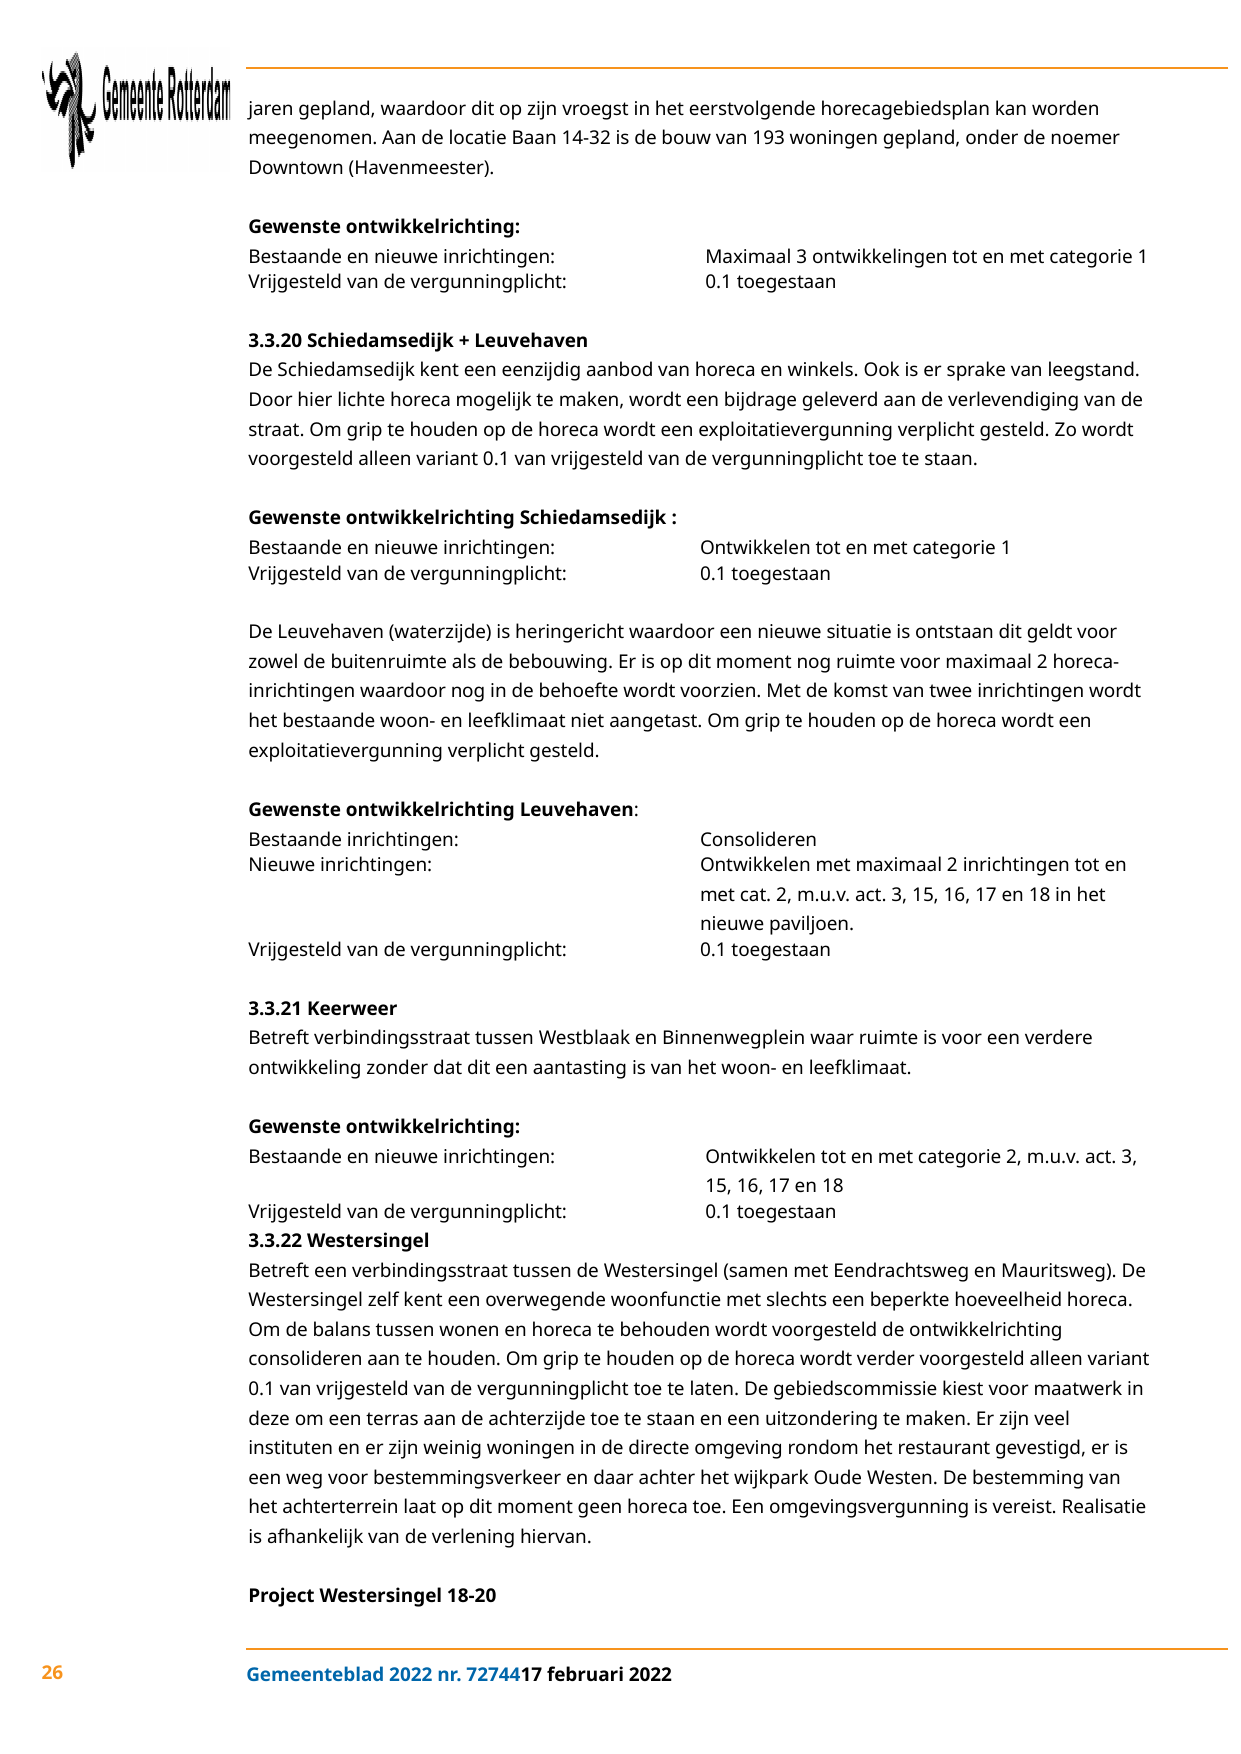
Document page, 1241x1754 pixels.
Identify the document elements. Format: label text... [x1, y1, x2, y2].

table_cell Nieuwe inrichtingen: [248, 851, 700, 936]
table_header Bestaande en nieuwe inrichtingen: [248, 534, 700, 560]
text 3.3.21 Keerweer [248, 995, 1152, 1021]
table_header Consolideren [700, 826, 1152, 851]
text De Schiedamsedijk kent een eenzijdig aanbod van horeca en winkels. Ook is er sprake van leegstand. Door hier lichte horeca mogelijk te maken, wordt een bijdrage geleverd aan de verlevendiging van de straat. Om grip te houden op de horeca wordt een exploitatievergunning verplicht gesteld. Zo wordt voorgesteld alleen variant 0.1 van vrijgesteld van de vergunningplicht toe te staan. [248, 357, 1152, 471]
text De Leuvehaven (waterzijde) is heringericht waardoor een nieuwe situatie is ontstaan dit geldt voor zowel de buitenruimte als de bebouwing. Er is op dit moment nog ruimte voor maximaal 2 horeca-inrichtingen waardoor nog in de behoefte wordt voorzien. Met de komst van twee inrichtingen wordt het bestaande woon- en leefklimaat niet aangetast. Om grip te houden op de horeca wordt een exploitatievergunning verplicht gesteld. [248, 618, 1152, 763]
table_cell 0.1 toegestaan [705, 1198, 1152, 1224]
text 3.3.20 Schiedamsedijk + Leuvehaven [248, 327, 1152, 353]
text Gewenste ontwikkelrichting: [248, 213, 1152, 239]
table_header Ontwikkelen tot en met categorie 1 [700, 534, 1152, 560]
table_header Ontwikkelen tot en met categorie 2, m.u.v. act. 3, 15, 16, 17 en 18 [705, 1143, 1152, 1198]
table_cell 0.1 toegestaan [700, 936, 1152, 962]
text Gewenste ontwikkelrichting Schiedamsedijk : [248, 504, 1152, 530]
table_header Maximaal 3 ontwikkelingen tot en met categorie 1 [705, 243, 1152, 268]
text Betreft een verbindingsstraat tussen de Westersingel (samen met Eendrachtsweg en Mauritsweg). De Westersingel zelf kent een overwegende woonfunctie met slechts een beperkte hoeveelheid horeca. Om de balans tussen wonen en horeca te behouden wordt voorgesteld de ontwikkelrichting consolideren aan te houden. Om grip te houden op de horeca wordt verder voorgesteld alleen variant 0.1 van vrijgesteld van de vergunningplicht toe te laten. De gebiedscommissie kiest voor maatwerk in deze om een terras aan de achterzijde toe te staan en een uitzondering te maken. Er zijn veel instituten en er zijn weinig woningen in de directe omgeving rondom het restaurant gevestigd, er is een weg voor bestemmingsverkeer en daar achter het wijkpark Oude Westen. De bestemming van het achterterrein laat op dit moment geen horeca toe. Een omgevingsvergunning is vereist. Realisatie is afhankelijk van de verlening hiervan. [248, 1257, 1152, 1549]
text 3.3.22 Westersingel [248, 1227, 1152, 1253]
text jaren gepland, waardoor dit op zijn vroegst in het eerstvolgende horecagebiedsplan kan worden meegenomen. Aan de locatie Baan 14-32 is de bouw van 193 woningen gepland, onder de noemer Downtown (Havenmeester). [248, 95, 1152, 180]
table_header Bestaande en nieuwe inrichtingen: [248, 1143, 705, 1198]
table_cell Ontwikkelen met maximaal 2 inrichtingen tot en met cat. 2, m.u.v. act. 3, 15, 16, 17 en 18 in het nieuwe paviljoen. [700, 851, 1152, 936]
table_cell 0.1 toegestaan [705, 269, 1152, 294]
text Gewenste ontwikkelrichting Leuvehaven: [248, 796, 1152, 822]
table_cell Vrijgesteld van de vergunningplicht: [248, 560, 700, 586]
table_cell Vrijgesteld van de vergunningplicht: [248, 1198, 705, 1224]
table_header Bestaande inrichtingen: [248, 826, 700, 851]
table_cell Vrijgesteld van de vergunningplicht: [248, 269, 705, 294]
text Gewenste ontwikkelrichting: [248, 1113, 1152, 1139]
text Betreft verbindingsstraat tussen Westblaak en Binnenwegplein waar ruimte is voor een verdere ontwikkeling zonder dat dit een aantasting is van het woon- en leefklimaat. [248, 1024, 1152, 1080]
picture [41, 47, 231, 172]
table_cell Vrijgesteld van de vergunningplicht: [248, 936, 700, 962]
table_header Bestaande en nieuwe inrichtingen: [248, 243, 705, 268]
table_cell 0.1 toegestaan [700, 560, 1152, 586]
text Project Westersingel 18-20 [248, 1582, 1152, 1608]
